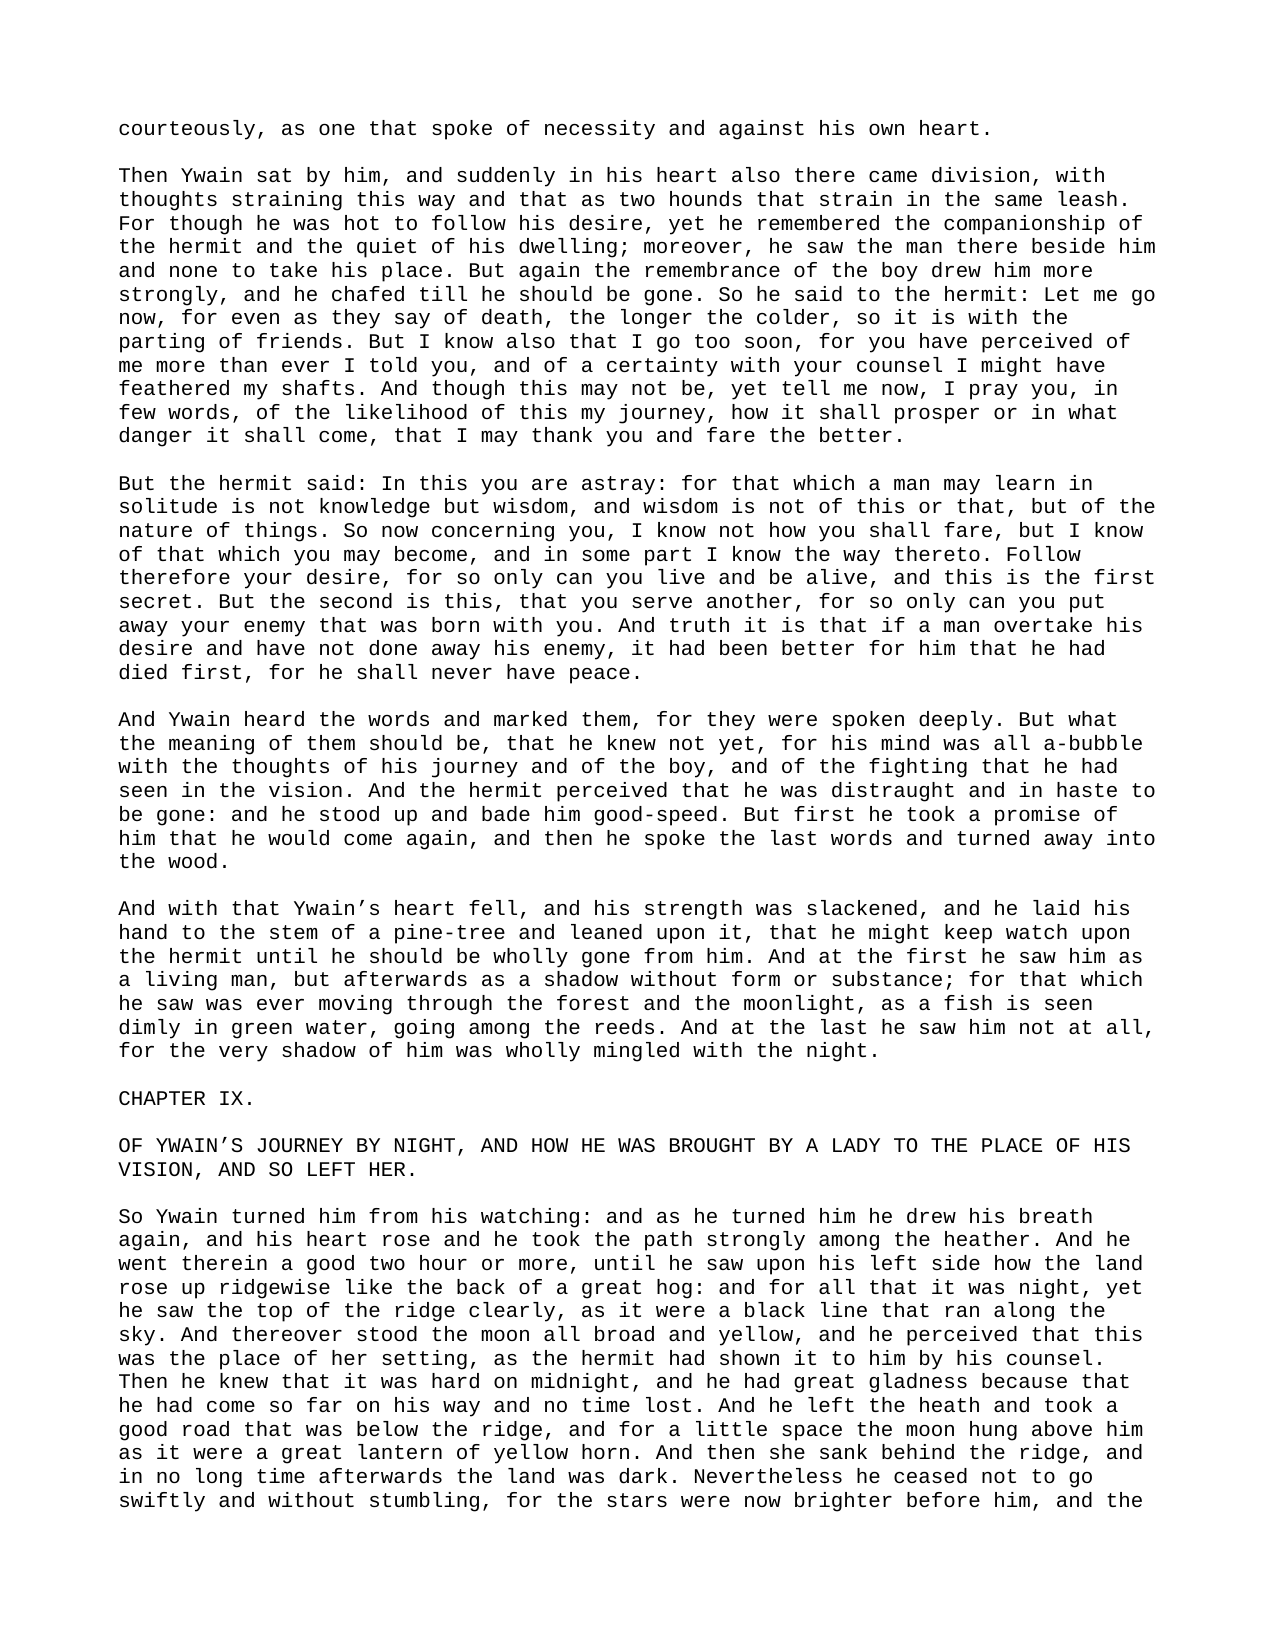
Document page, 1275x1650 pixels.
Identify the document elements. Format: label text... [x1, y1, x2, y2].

text courteously, as one that spoke of necessity and against his own heart. [118, 118, 1157, 142]
text So Ywain turned him from his watching: and as he turned him he drew his breath again, and his heart rose and he took the path strongly among the heather. And he went therein a good two hour or more, until he saw upon his left side how the land rose up ridgewise like the back of a great hog: and for all that it was night, yet he saw the top of the ridge clearly, as it were a black line that ran along the sky. And thereover stood the moon all broad and yellow, and he perceived that this was the place of her setting, as the hermit had shown it to him by his counsel. Then he knew that it was hard on midnight, and he had great gladness because that he had come so far on his way and no time lost. And he left the heath and took a good road that was below the ridge, and for a little space the moon hung above him as it were a great lantern of yellow horn. And then she sank behind the ridge, and in no long time afterwards the land was dark. Nevertheless he ceased not to go swiftly and without stumbling, for the stars were now brighter before him, and the [118, 1206, 1157, 1513]
text But the hermit said: In this you are astray: for that which a man may learn in solitude is not knowledge but wisdom, and wisdom is not of this or that, but of the nature of things. So now concerning you, I know not how you shall fare, but I know of that which you may become, and in some part I know the way thereto. Follow therefore your desire, for so only can you live and be alive, and this is the first secret. But the second is this, that you serve another, for so only can you put away your enemy that was born with you. And truth it is that if a man overtake his desire and have not done away his enemy, it had been better for him that he had died first, for he shall never have peace. [118, 473, 1157, 686]
text And with that Ywain’s heart fell, and his strength was slackened, and he laid his hand to the stem of a pine-tree and leaned upon it, that he might keep watch upon the hermit until he should be wholly gone from him. And at the first he saw him as a living man, but afterwards as a shadow without form or substance; for that which he saw was ever moving through the forest and the moonlight, as a fish is seen dimly in green water, going among the reeds. And at the last he saw him not at all, for the very shadow of him was wholly mingled with the night. [118, 898, 1157, 1064]
text CHAPTER IX. [118, 1088, 1157, 1111]
text And Ywain heard the words and marked them, for they were spoken deeply. But what the meaning of them should be, that he knew not yet, for his mind was all a-bubble with the thoughts of his journey and of the boy, and of the fighting that he had seen in the vision. And the hermit perceived that he was distraught and in haste to be gone: and he stood up and bade him good-speed. But first he took a promise of him that he would come again, and then he spoke the last words and turned away into the wood. [118, 709, 1157, 875]
text OF YWAIN’S JOURNEY BY NIGHT, AND HOW HE WAS BROUGHT BY A LADY TO THE PLACE OF HIS VISION, AND SO LEFT HER. [118, 1135, 1157, 1182]
text Then Ywain sat by him, and suddenly in his heart also there came division, with thoughts straining this way and that as two hounds that strain in the same leash. For though he was hot to follow his desire, yet he remembered the companionship of the hermit and the quiet of his dwelling; moreover, he saw the man there beside him and none to take his place. But again the remembrance of the boy drew him more strongly, and he chafed till he should be gone. So he said to the hermit: Let me go now, for even as they say of death, the longer the colder, so it is with the parting of friends. But I know also that I go too soon, for you have perceived of me more than ever I told you, and of a certainty with your counsel I might have feathered my shafts. And though this may not be, yet tell me now, I pray you, in few words, of the likelihood of this my journey, how it shall prosper or in what danger it shall come, that I may thank you and fare the better. [118, 165, 1157, 449]
